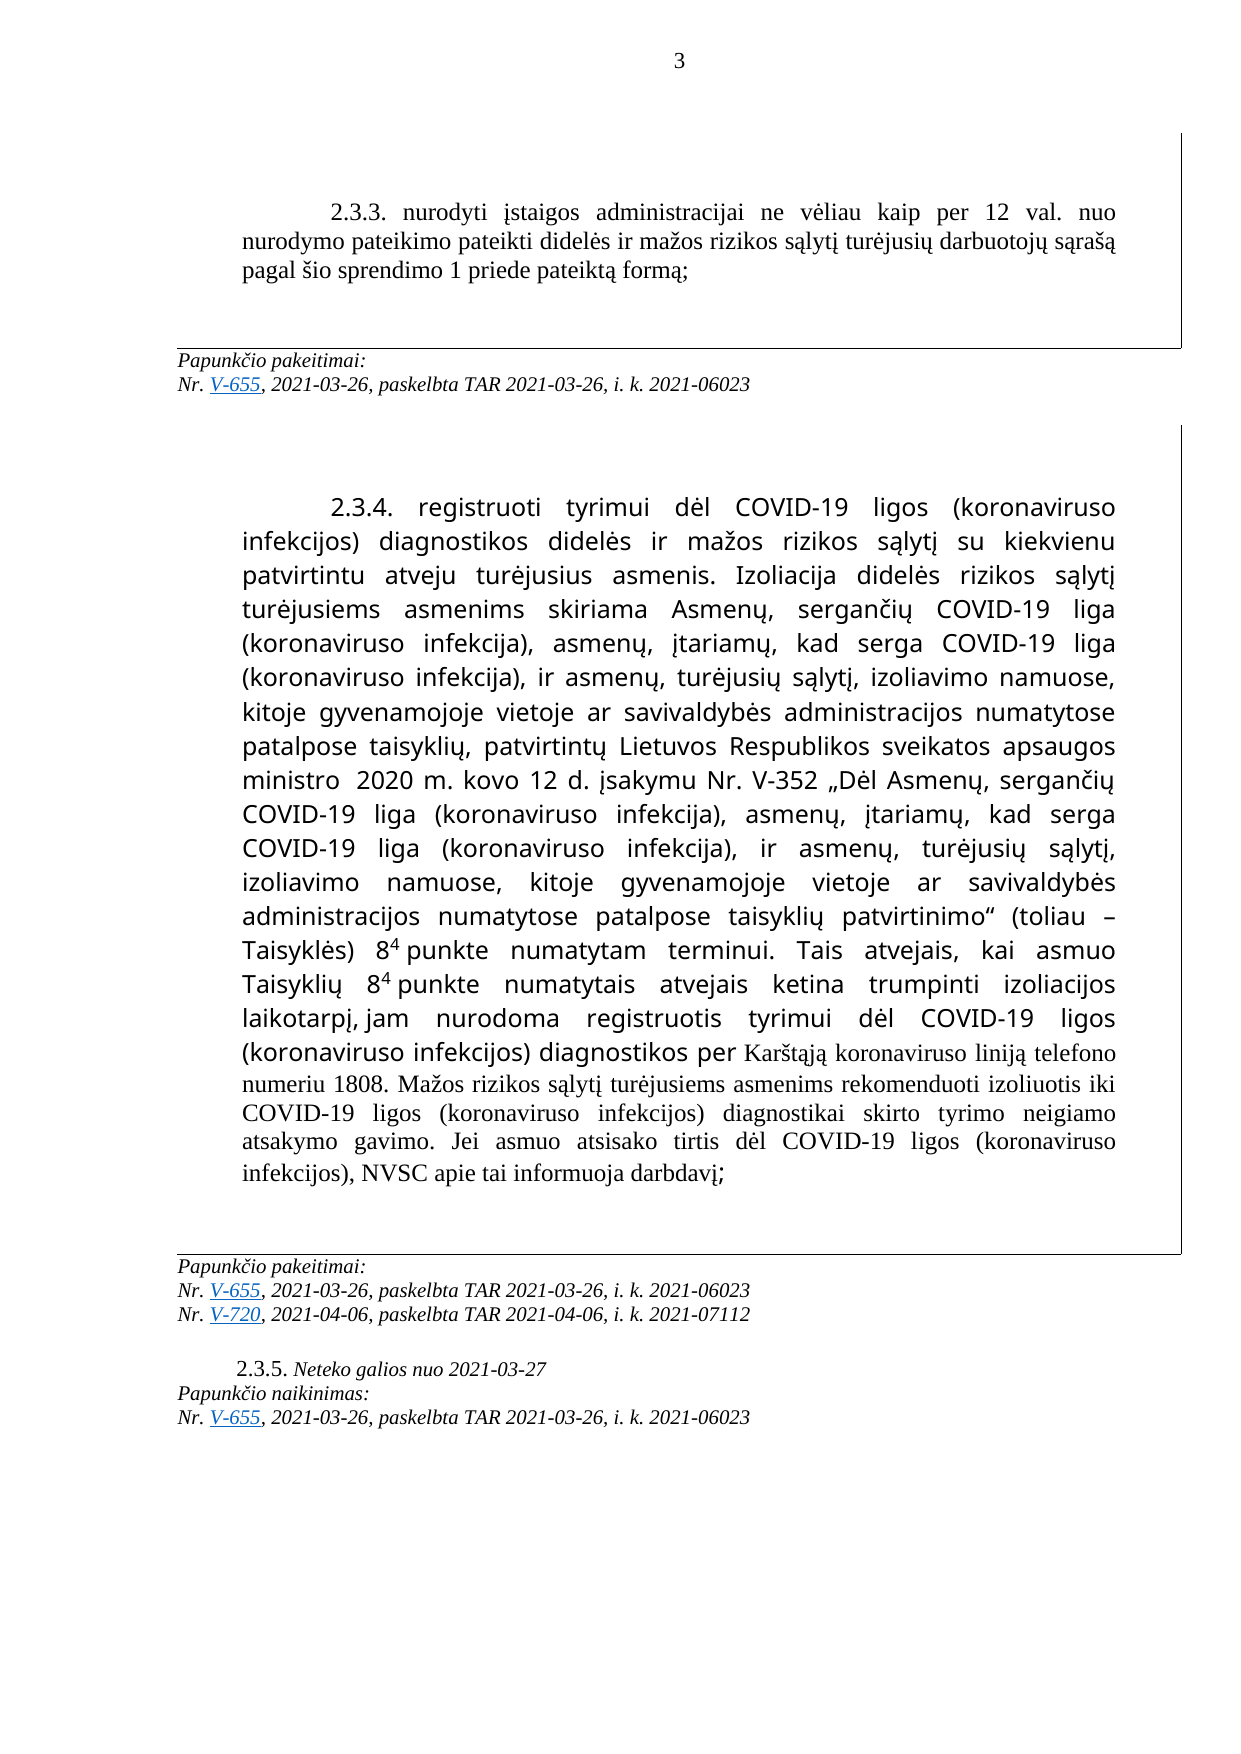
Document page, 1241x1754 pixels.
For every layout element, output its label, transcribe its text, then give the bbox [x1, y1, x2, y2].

text Nr. V-655, 2021-03-26, paskelbta TAR 2021-03-26, i. k. 2021-06023 [177, 1405, 1181, 1429]
text Papunkčio naikinimas: [177, 1381, 1181, 1405]
text 2.3.5. Neteko galios nuo 2021-03-27 [177, 1355, 1181, 1381]
text Papunkčio pakeitimai: [177, 1254, 1181, 1278]
text Nr. V-655, 2021-03-26, paskelbta TAR 2021-03-26, i. k. 2021-06023 [177, 372, 1181, 396]
text Nr. V-720, 2021-04-06, paskelbta TAR 2021-04-06, i. k. 2021-07112 [177, 1302, 1181, 1326]
text Nr. V-655, 2021-03-26, paskelbta TAR 2021-03-26, i. k. 2021-06023 [177, 1278, 1181, 1302]
text Papunkčio pakeitimai: [177, 348, 1181, 372]
text 2.3.4. registruoti tyrimui dėl COVID-19 ligos (koronaviruso infekcijos) diagnostikos didelės ir mažos rizikos sąlytį su kiekvienu patvirtintu atveju turėjusius asmenis. Izoliacija didelės rizikos sąlytį turėjusiems asmenims skiriama Asmenų, sergančių COVID-19 liga (koronaviruso infekcija), asmenų, įtariamų, kad serga COVID-19 liga (koronaviruso infekcija), ir asmenų, turėjusių sąlytį, izoliavimo namuose, kitoje gyvenamojoje vietoje ar savivaldybės administracijos numatytose patalpose taisyklių, patvirtintų Lietuvos Respublikos sveikatos apsaugos ministro 2020 m. kovo 12 d. įsakymu Nr. V-352 „Dėl Asmenų, sergančių COVID-19 liga (koronaviruso infekcija), asmenų, įtariamų, kad serga COVID-19 liga (koronaviruso infekcija), ir asmenų, turėjusių sąlytį, izoliavimo namuose, kitoje gyvenamojoje vietoje ar savivaldybės administracijos numatytose patalpose taisyklių patvirtinimo“ (toliau – Taisyklės) 84 punkte numatytam terminui. Tais atvejais, kai asmuo Taisyklių 84 punkte numatytais atvejais ketina trumpinti izoliacijos laikotarpį, jam nurodoma registruotis tyrimui dėl COVID-19 ligos (koronaviruso infekcijos) diagnostikos per Karštąją koronaviruso liniją telefono numeriu 1808. Mažos rizikos sąlytį turėjusiems asmenims rekomenduoti izoliuotis iki COVID-19 ligos (koronaviruso infekcijos) diagnostikai skirto tyrimo neigiamo atsakymo gavimo. Jei asmuo atsisako tirtis dėl COVID-19 ligos (koronaviruso infekcijos), NVSC apie tai informuoja darbdavį; [177, 425, 1181, 1254]
text 2.3.3. nurodyti įstaigos administracijai ne vėliau kaip per 12 val. nuo nurodymo pateikimo pateikti didelės ir mažos rizikos sąlytį turėjusių darbuotojų sąrašą pagal šio sprendimo 1 priede pateiktą formą; [177, 133, 1181, 348]
